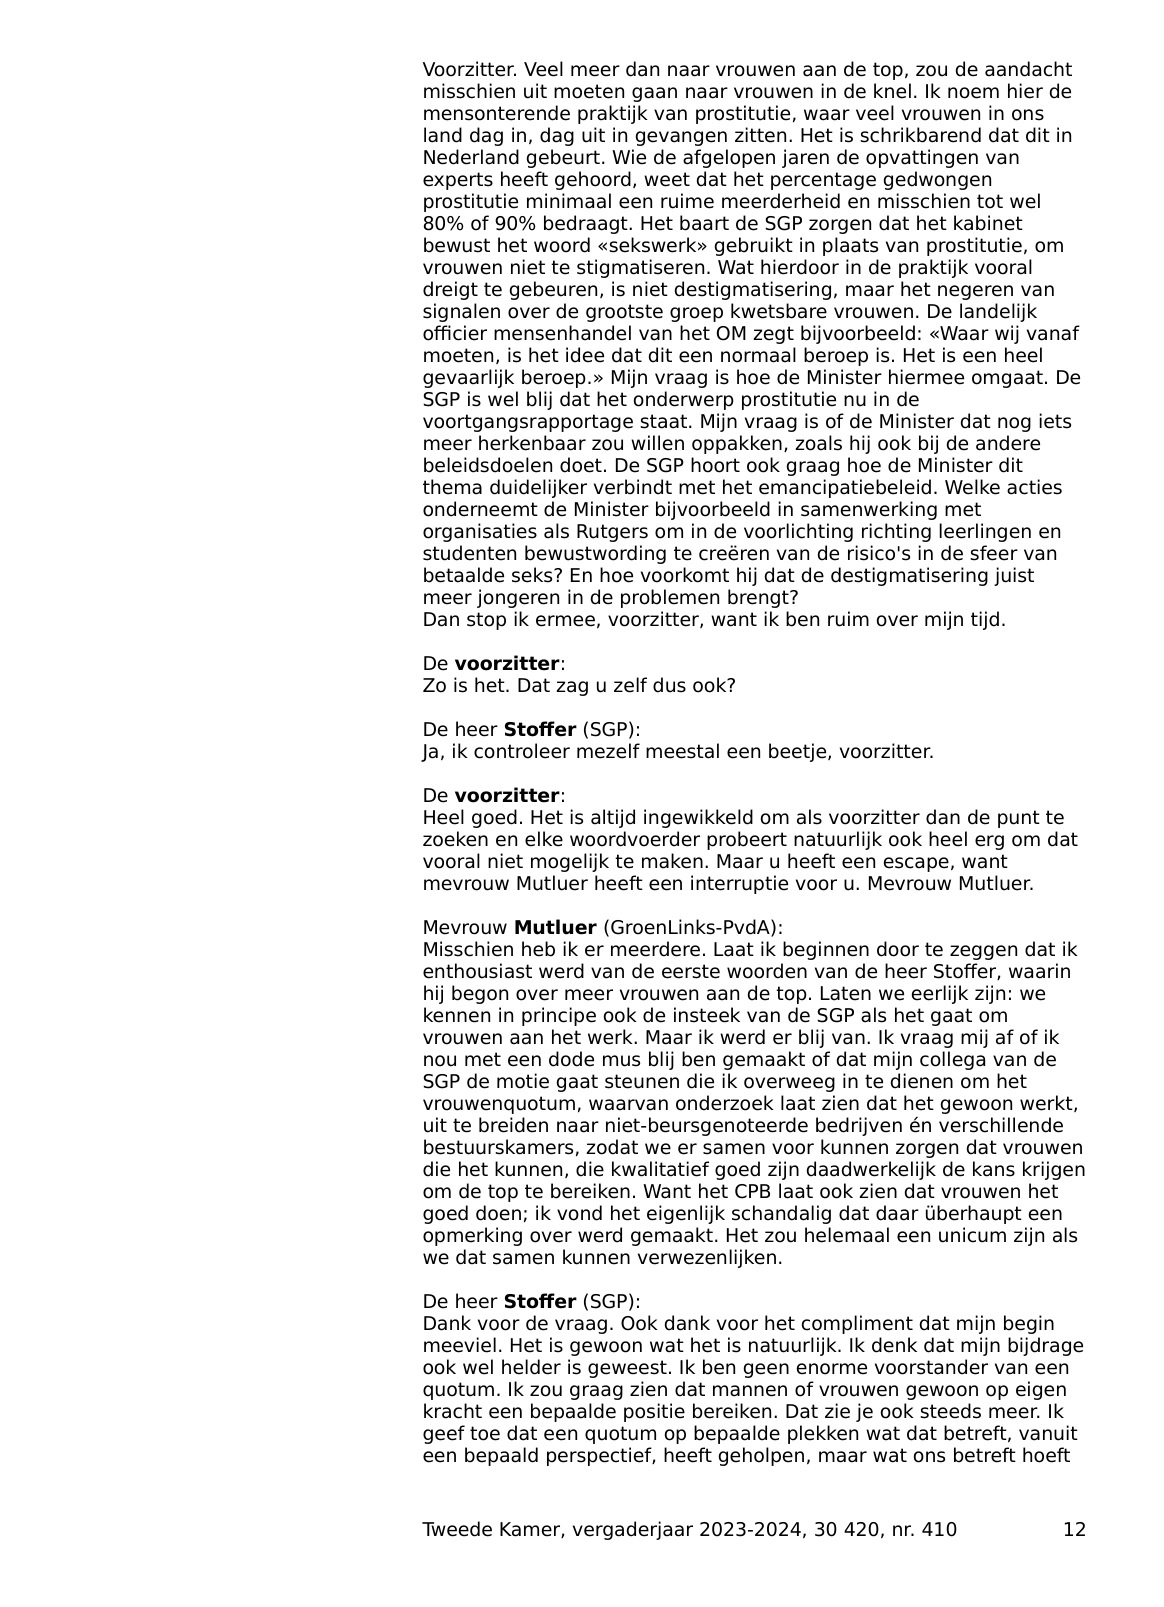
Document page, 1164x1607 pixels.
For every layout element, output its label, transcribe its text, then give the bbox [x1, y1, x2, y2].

text Dan stop ik ermee, voorzitter, want ik ben ruim over mijn tijd. [422, 608, 1087, 631]
text Voorzitter. Veel meer dan naar vrouwen aan de top, zou de aandacht misschien uit moeten gaan naar vrouwen in de knel. Ik noem hier de mensonterende praktijk van prostitutie, waar veel vrouwen in ons land dag in, dag uit in gevangen zitten. Het is schrikbarend dat dit in Nederland gebeurt. Wie de afgelopen jaren de opvattingen van experts heeft gehoord, weet dat het percentage gedwongen prostitutie minimaal een ruime meerderheid en misschien tot wel 80% of 90% bedraagt. Het baart de SGP zorgen dat het kabinet bewust het woord «sekswerk» gebruikt in plaats van prostitutie, om vrouwen niet te stigmatiseren. Wat hierdoor in de praktijk vooral dreigt te gebeuren, is niet destigmatisering, maar het negeren van signalen over de grootste groep kwetsbare vrouwen. De landelijk officier mensenhandel van het OM zegt bijvoorbeeld: «Waar wij vanaf moeten, is het idee dat dit een normaal beroep is. Het is een heel gevaarlijk beroep.» Mijn vraag is hoe de Minister hiermee omgaat. De SGP is wel blij dat het onderwerp prostitutie nu in de voortgangsrapportage staat. Mijn vraag is of de Minister dat nog iets meer herkenbaar zou willen oppakken, zoals hij ook bij de andere beleidsdoelen doet. De SGP hoort ook graag hoe de Minister dit thema duidelijker verbindt met het emancipatiebeleid. Welke acties onderneemt de Minister bijvoorbeeld in samenwerking met organisaties als Rutgers om in de voorlichting richting leerlingen en studenten bewustwording te creëren van de risico's in de sfeer van betaalde seks? En hoe voorkomt hij dat de destigmatisering juist meer jongeren in de problemen brengt? [422, 59, 1087, 608]
text De heer Stoffer (SGP): [422, 719, 1087, 741]
text Mevrouw Mutluer (GroenLinks-PvdA): [422, 917, 1087, 939]
text Ja, ik controleer mezelf meestal een beetje, voorzitter. [422, 741, 1087, 763]
text De voorzitter: [422, 785, 1087, 807]
text De voorzitter: [422, 653, 1087, 675]
text De heer Stoffer (SGP): [422, 1291, 1087, 1313]
text Zo is het. Dat zag u zelf dus ook? [422, 675, 1087, 697]
text Heel goed. Het is altijd ingewikkeld om als voorzitter dan de punt te zoeken en elke woordvoerder probeert natuurlijk ook heel erg om dat vooral niet mogelijk te maken. Maar u heeft een escape, want mevrouw Mutluer heeft een interruptie voor u. Mevrouw Mutluer. [422, 807, 1087, 895]
text Misschien heb ik er meerdere. Laat ik beginnen door te zeggen dat ik enthousiast werd van de eerste woorden van de heer Stoffer, waarin hij begon over meer vrouwen aan de top. Laten we eerlijk zijn: we kennen in principe ook de insteek van de SGP als het gaat om vrouwen aan het werk. Maar ik werd er blij van. Ik vraag mij af of ik nou met een dode mus blij ben gemaakt of dat mijn collega van de SGP de motie gaat steunen die ik overweeg in te dienen om het vrouwenquotum, waarvan onderzoek laat zien dat het gewoon werkt, uit te breiden naar niet-beursgenoteerde bedrijven én verschillende bestuurskamers, zodat we er samen voor kunnen zorgen dat vrouwen die het kunnen, die kwalitatief goed zijn daadwerkelijk de kans krijgen om de top te bereiken. Want het CPB laat ook zien dat vrouwen het goed doen; ik vond het eigenlijk schandalig dat daar überhaupt een opmerking over werd gemaakt. Het zou helemaal een unicum zijn als we dat samen kunnen verwezenlijken. [422, 939, 1087, 1269]
text Dank voor de vraag. Ook dank voor het compliment dat mijn begin meeviel. Het is gewoon wat het is natuurlijk. Ik denk dat mijn bijdrage ook wel helder is geweest. Ik ben geen enorme voorstander van een quotum. Ik zou graag zien dat mannen of vrouwen gewoon op eigen kracht een bepaalde positie bereiken. Dat zie je ook steeds meer. Ik geef toe dat een quotum op bepaalde plekken wat dat betreft, vanuit een bepaald perspectief, heeft geholpen, maar wat ons betreft hoeft [422, 1313, 1087, 1467]
